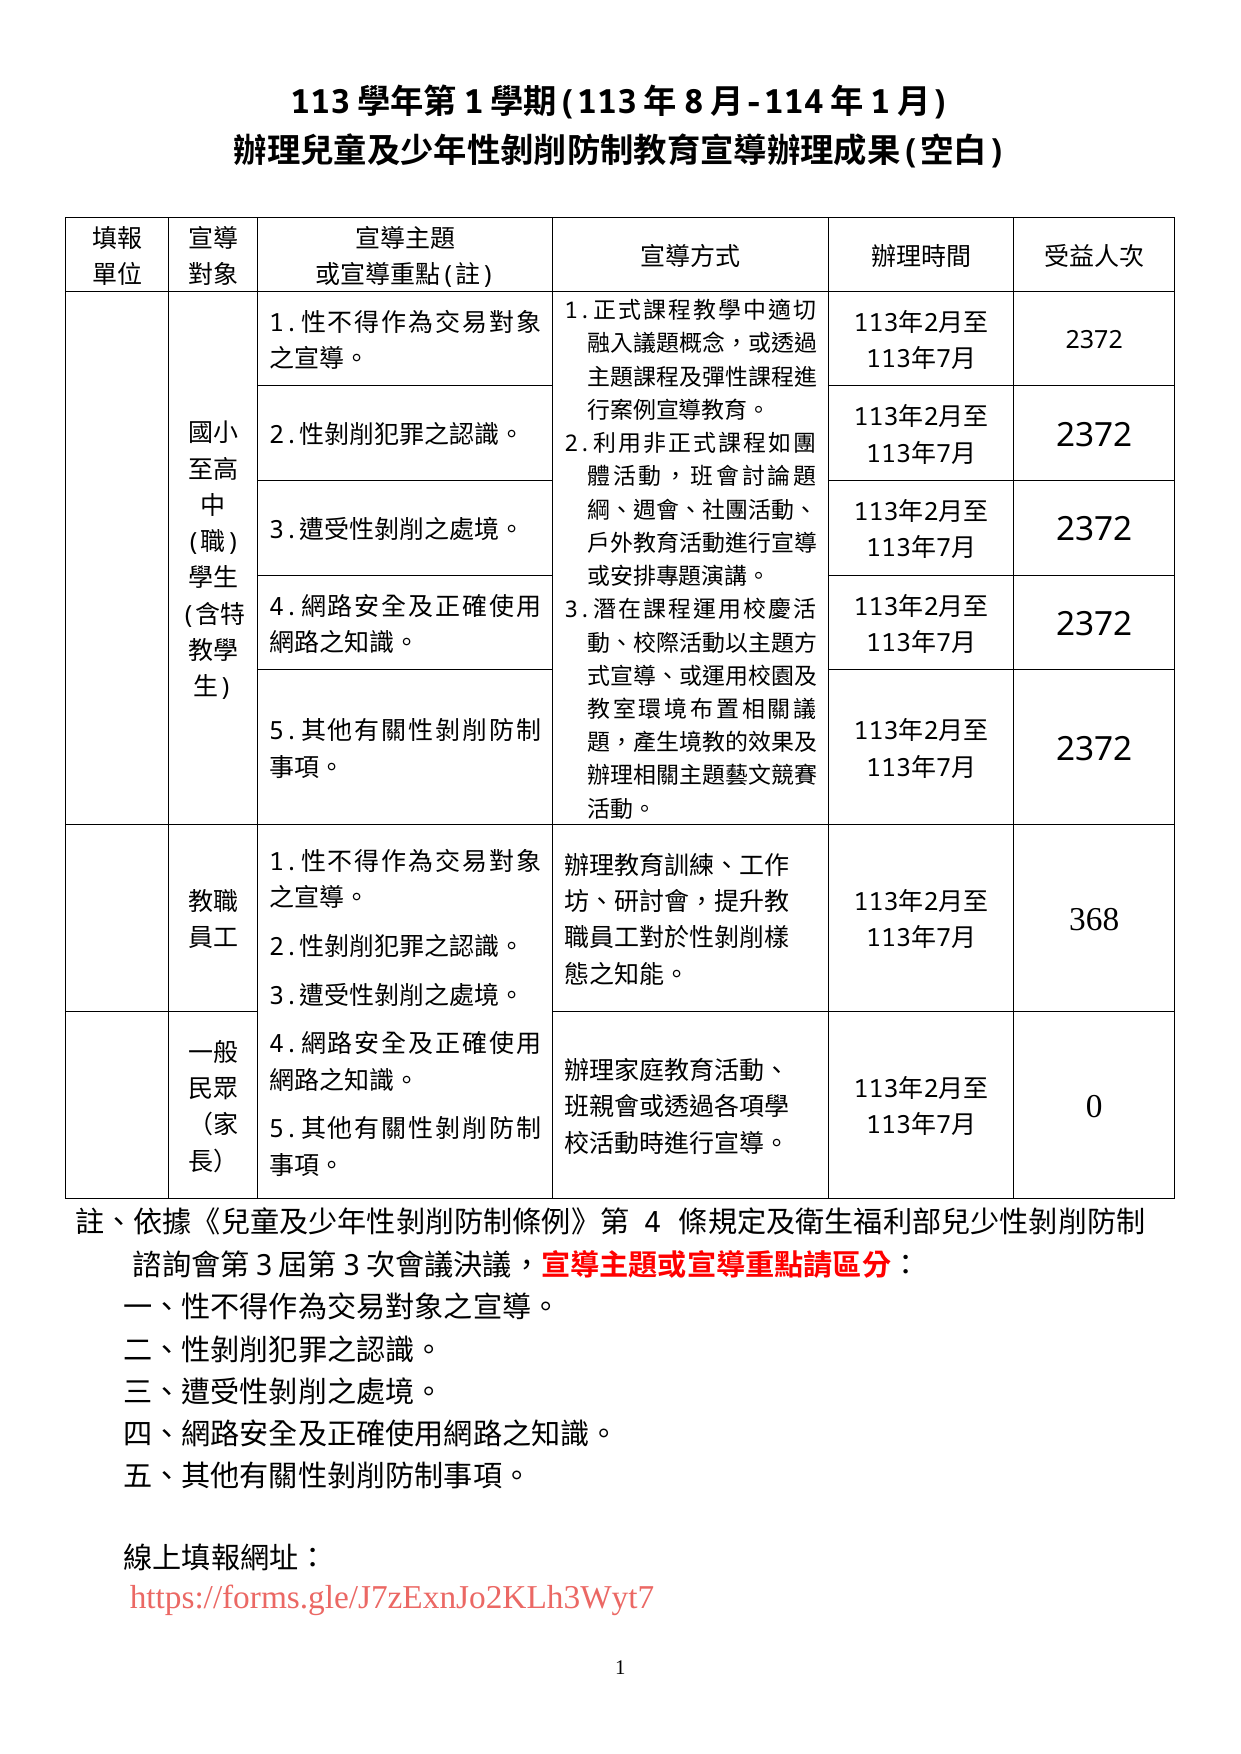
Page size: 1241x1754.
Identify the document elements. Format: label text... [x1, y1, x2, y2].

table_cell 1.性不得作為交易對象之宣導。 [258, 292, 552, 385]
table_cell 辦理教育訓練、工作 坊、研討會，提升教 職員工對於性剝削樣 態之知能。 [553, 825, 828, 1011]
table_cell 4.網路安全及正確使用網路之知識。 [258, 576, 552, 669]
text 113學年第1學期(113年8月-114年1月) [75, 75, 1165, 123]
table_header 受益人次 [1014, 218, 1174, 291]
table_cell 教職員工 [169, 825, 257, 1011]
table_header 辦理時間 [829, 218, 1013, 291]
table_header 宣導方式 [553, 218, 828, 291]
table_cell 2.性剝削犯罪之認識。 [258, 386, 552, 480]
table_cell 113年2月至113年7月 [829, 1012, 1013, 1198]
text 二、性剝削犯罪之認識。 [123, 1326, 1165, 1368]
text 線上填報網址： [123, 1535, 1165, 1577]
table_cell 113年2月至113年7月 [829, 670, 1013, 824]
table_cell 1.性不得作為交易對象之宣導。 2.性剝削犯罪之認識。 3.遭受性剝削之處境。 4.網路安全及正確使用網路之知識。 5.其他有關性剝削防制事項。 [258, 825, 552, 1198]
table_cell 113年2月至113年7月 [829, 576, 1013, 669]
text 註、依據《兒童及少年性剝削防制條例》第 4 條規定及衛生福利部兒少性剝削防制諮詢會第3屆第3次會議決議，宣導主題或宣導重點請區分： [75, 1199, 1165, 1284]
table_cell 113年2月至113年7月 [829, 481, 1013, 574]
table_cell [66, 292, 168, 824]
table_cell 2372 [1014, 292, 1174, 385]
table_cell 一般民眾（家長） [169, 1012, 257, 1198]
text https://forms.gle/J7zExnJo2KLh3Wyt7 [123, 1577, 1165, 1616]
table_cell 3.遭受性剝削之處境。 [258, 481, 552, 574]
table_cell [66, 825, 168, 1011]
text 一、性不得作為交易對象之宣導。 [123, 1284, 1165, 1326]
text 五、其他有關性剝削防制事項。 [123, 1453, 1165, 1495]
table_cell 2372 [1014, 576, 1174, 669]
table_cell 113年2月至113年7月 [829, 825, 1013, 1011]
table_cell 2372 [1014, 670, 1174, 824]
table_cell 368 [1014, 825, 1174, 1011]
text 四、網路安全及正確使用網路之知識。 [123, 1411, 1165, 1453]
table_header 宣導對象 [169, 218, 257, 291]
table_cell 5.其他有關性剝削防制事項。 [258, 670, 552, 824]
table_cell 1.正式課程教學中適切融入議題概念，或透過主題課程及彈性課程進行案例宣導教育。 2.利用非正式課程如團體活動，班會討論題綱、週會、社團活動、戶外教育活動進行宣導或安排專題演講。 3.潛在課程運用校慶活動、校際活動以主題方式宣導、或運用校園及教室環境布置相關議題，產生境教的效果及辦理相關主題藝文競賽活動。 [553, 292, 828, 824]
text 辦理兒童及少年性剝削防制教育宣導辦理成果(空白) [75, 123, 1165, 172]
table_cell 辦理家庭教育活動、 班親會或透過各項學 校活動時進行宣導。 [553, 1012, 828, 1198]
table_cell [66, 1012, 168, 1198]
table_cell 113年2月至113年7月 [829, 292, 1013, 385]
table_cell 2372 [1014, 481, 1174, 574]
table_cell 0 [1014, 1012, 1174, 1198]
table_header 填報 單位 [66, 218, 168, 291]
table_header 宣導主題 或宣導重點(註) [258, 218, 552, 291]
table_cell 國小至高中(職)學生(含特教學生) [169, 292, 257, 824]
table_cell 113年2月至113年7月 [829, 386, 1013, 480]
table_cell 2372 [1014, 386, 1174, 480]
text 三、遭受性剝削之處境。 [123, 1368, 1165, 1411]
